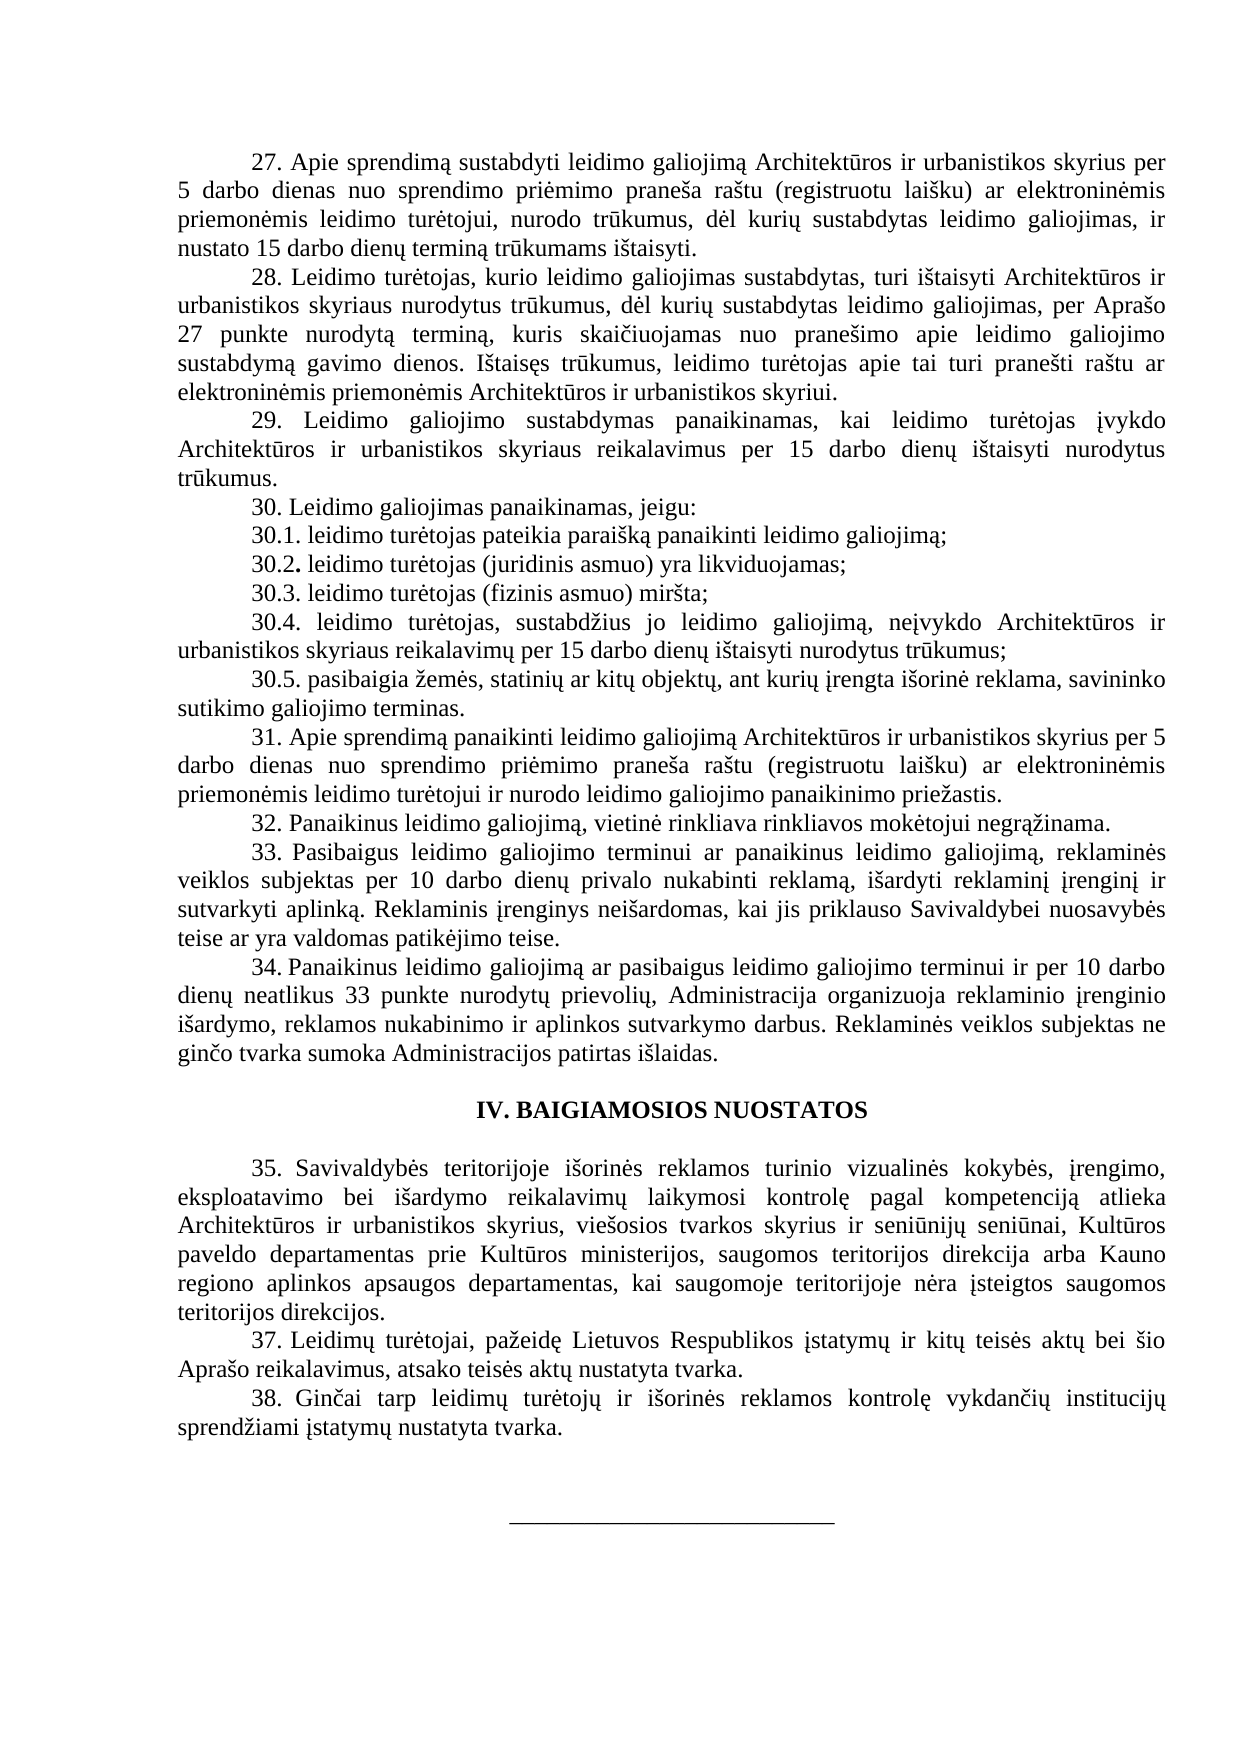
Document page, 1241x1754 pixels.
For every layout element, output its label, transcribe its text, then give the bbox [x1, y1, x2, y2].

text 28. Leidimo turėtojas, kurio leidimo galiojimas sustabdytas, turi ištaisyti Architektūros ir urbanistikos skyriaus nurodytus trūkumus, dėl kurių sustabdytas leidimo galiojimas, per Aprašo 27 punkte nurodytą terminą, kuris skaičiuojamas nuo pranešimo apie leidimo galiojimo sustabdymą gavimo dienos. Ištaisęs trūkumus, leidimo turėtojas apie tai turi pranešti raštu ar elektroninėmis priemonėmis Architektūros ir urbanistikos skyriui. [177, 262, 1167, 406]
text 30.2. leidimo turėtojas (juridinis asmuo) yra likviduojamas; [177, 549, 1167, 578]
text 30.5. pasibaigia žemės, statinių ar kitų objektų, ant kurių įrengta išorinė reklama, savininko sutikimo galiojimo terminas. [177, 664, 1167, 722]
text 30. Leidimo galiojimas panaikinamas, jeigu: [177, 492, 1167, 521]
text 27. Apie sprendimą sustabdyti leidimo galiojimą Architektūros ir urbanistikos skyrius per 5 darbo dienas nuo sprendimo priėmimo praneša raštu (registruotu laišku) ar elektroninėmis priemonėmis leidimo turėtojui, nurodo trūkumus, dėl kurių sustabdytas leidimo galiojimas, ir nustato 15 darbo dienų terminą trūkumams ištaisyti. [177, 147, 1167, 262]
text IV. BAIGIAMOSIOS NUOSTATOS [177, 1096, 1167, 1124]
text 30.3. leidimo turėtojas (fizinis asmuo) miršta; [177, 578, 1167, 607]
text 30.4. leidimo turėtojas, sustabdžius jo leidimo galiojimą, neįvykdo Architektūros ir urbanistikos skyriaus reikalavimų per 15 darbo dienų ištaisyti nurodytus trūkumus; [177, 607, 1167, 664]
text 33. Pasibaigus leidimo galiojimo terminui ar panaikinus leidimo galiojimą, reklaminės veiklos subjektas per 10 darbo dienų privalo nukabinti reklamą, išardyti reklaminį įrenginį ir sutvarkyti aplinką. Reklaminis įrenginys neišardomas, kai jis priklauso Savivaldybei nuosavybės teise ar yra valdomas patikėjimo teise. [177, 837, 1167, 952]
text 30.1. leidimo turėtojas pateikia paraišką panaikinti leidimo galiojimą; [177, 521, 1167, 549]
text 34. Panaikinus leidimo galiojimą ar pasibaigus leidimo galiojimo terminui ir per 10 darbo dienų neatlikus 33 punkte nurodytų prievolių, Administracija organizuoja reklaminio įrenginio išardymo, reklamos nukabinimo ir aplinkos sutvarkymo darbus. Reklaminės veiklos subjektas ne ginčo tvarka sumoka Administracijos patirtas išlaidas. [177, 952, 1167, 1067]
text 31. Apie sprendimą panaikinti leidimo galiojimą Architektūros ir urbanistikos skyrius per 5 darbo dienas nuo sprendimo priėmimo praneša raštu (registruotu laišku) ar elektroninėmis priemonėmis leidimo turėtojui ir nurodo leidimo galiojimo panaikinimo priežastis. [177, 722, 1167, 808]
text 29. Leidimo galiojimo sustabdymas panaikinamas, kai leidimo turėtojas įvykdo Architektūros ir urbanistikos skyriaus reikalavimus per 15 darbo dienų ištaisyti nurodytus trūkumus. [177, 406, 1167, 492]
text 38. Ginčai tarp leidimų turėtojų ir išorinės reklamos kontrolę vykdančių institucijų sprendžiami įstatymų nustatyta tvarka. [177, 1383, 1167, 1441]
text 37. Leidimų turėtojai, pažeidę Lietuvos Respublikos įstatymų ir kitų teisės aktų bei šio Aprašo reikalavimus, atsako teisės aktų nustatyta tvarka. [177, 1326, 1167, 1383]
text 35. Savivaldybės teritorijoje išorinės reklamos turinio vizualinės kokybės, įrengimo, eksploatavimo bei išardymo reikalavimų laikymosi kontrolę pagal kompetenciją atlieka Architektūros ir urbanistikos skyrius, viešosios tvarkos skyrius ir seniūnijų seniūnai, Kultūros paveldo departamentas prie Kultūros ministerijos, saugomos teritorijos direkcija arba Kauno regiono aplinkos apsaugos departamentas, kai saugomoje teritorijoje nėra įsteigtos saugomos teritorijos direkcijos. [177, 1153, 1167, 1326]
text __________________________ [177, 1498, 1167, 1527]
text 32. Panaikinus leidimo galiojimą, vietinė rinkliava rinkliavos mokėtojui negrąžinama. [177, 808, 1167, 837]
